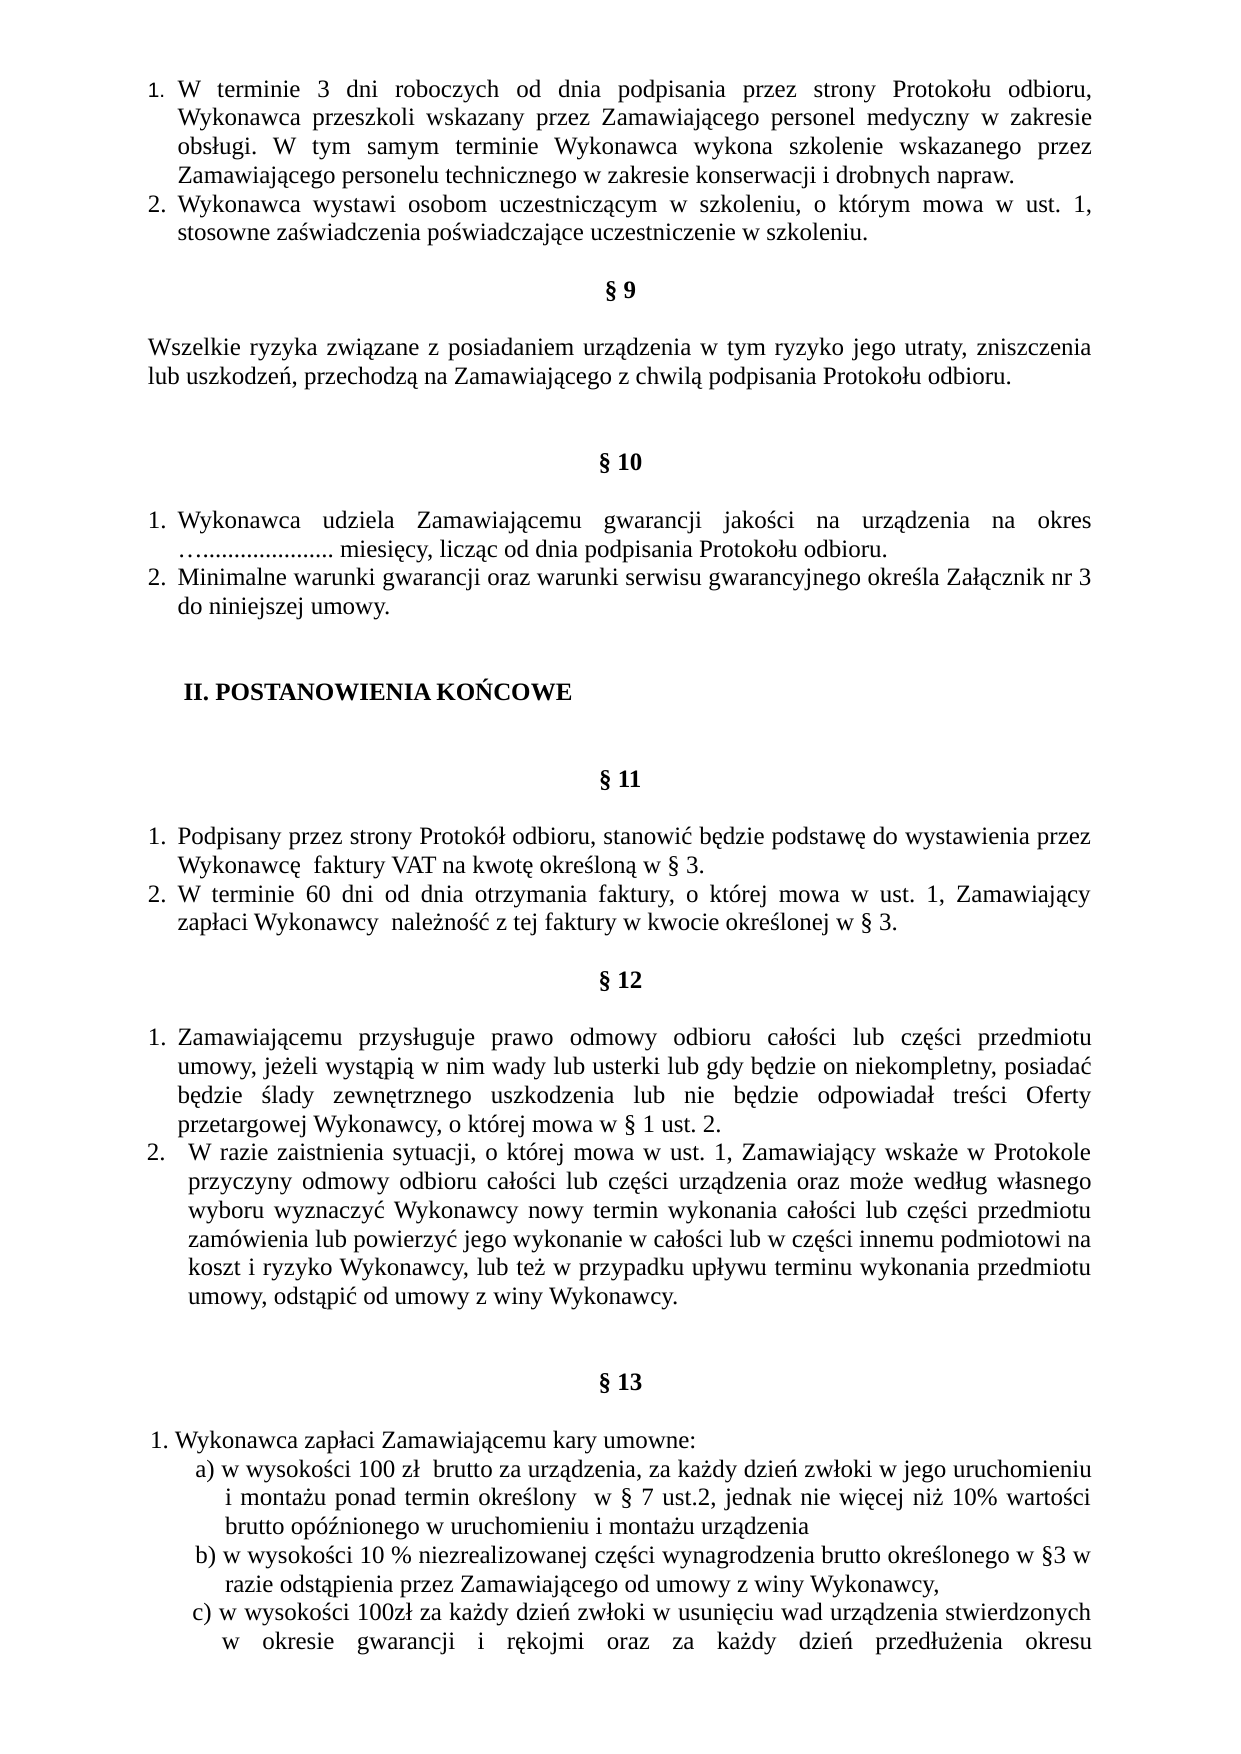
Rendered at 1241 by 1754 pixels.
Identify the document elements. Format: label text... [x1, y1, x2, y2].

text § 10 [148, 447, 1092, 476]
text b) w wysokości 10 % niezrealizowanej części wynagrodzenia brutto określonego w §3 w razie odstąpienia przez Zamawiającego od umowy z winy Wykonawcy, [195, 1540, 1092, 1597]
list W razie zaistnienia sytuacji, o której mowa w ust. 1, Zamawiający wskaże w Protokole przyczyny odmowy odbioru całości lub części urządzenia oraz może według własnego wyboru wyznaczyć Wykonawcy nowy termin wykonania całości lub części przedmiotu zamówienia lub powierzyć jego wykonanie w całości lub w części innemu podmiotowi na koszt i ryzyko Wykonawcy, lub też w przypadku upływu terminu wykonania przedmiotu umowy, odstąpić od umowy z winy Wykonawcy. [147, 1137, 1092, 1310]
text c) w wysokości 100zł za każdy dzień zwłoki w usunięciu wad urządzenia stwierdzonych w okresie gwarancji i rękojmi oraz za każdy dzień przedłużenia okresu [192, 1597, 1092, 1655]
list W terminie 60 dni od dnia otrzymania faktury, o której mowa w ust. 1, Zamawiający zapłaci Wykonawcy należność z tej faktury w kwocie określonej w § 3. [148, 879, 1092, 936]
list Wykonawca udziela Zamawiającemu gwarancji jakości na urządzenia na okres …..................... miesięcy, licząc od dnia podpisania Protokołu odbioru. [148, 505, 1092, 562]
text § 9 [148, 275, 1092, 304]
list Podpisany przez strony Protokół odbioru, stanowić będzie podstawę do wystawienia przez Wykonawcę faktury VAT na kwotę określoną w § 3. [148, 821, 1092, 879]
text II. POSTANOWIENIA KOŃCOWE [109, 677, 1092, 706]
list W terminie 3 dni roboczych od dnia podpisania przez strony Protokołu odbioru, Wykonawca przeszkoli wskazany przez Zamawiającego personel medyczny w zakresie obsługi. W tym samym terminie Wykonawca wykona szkolenie wskazanego przez Zamawiającego personelu technicznego w zakresie konserwacji i drobnych napraw. [148, 74, 1092, 189]
list Minimalne warunki gwarancji oraz warunki serwisu gwarancyjnego określa Załącznik nr 3 do niniejszej umowy. [148, 562, 1092, 620]
text § 13 [148, 1367, 1092, 1396]
list Zamawiającemu przysługuje prawo odmowy odbioru całości lub części przedmiotu umowy, jeżeli wystąpią w nim wady lub usterki lub gdy będzie on niekompletny, posiadać będzie ślady zewnętrznego uszkodzenia lub nie będzie odpowiadał treści Oferty przetargowej Wykonawcy, o której mowa w § 1 ust. 2. [148, 1022, 1092, 1137]
text 1. Wykonawca zapłaci Zamawiającemu kary umowne: [150, 1425, 1092, 1454]
text a) w wysokości 100 zł brutto za urządzenia, za każdy dzień zwłoki w jego uruchomieniu i montażu ponad termin określony w § 7 ust.2, jednak nie więcej niż 10% wartości brutto opóźnionego w uruchomieniu i montażu urządzenia [195, 1454, 1092, 1540]
text § 11 [148, 764, 1092, 792]
text Wszelkie ryzyka związane z posiadaniem urządzenia w tym ryzyko jego utraty, zniszczenia lub uszkodzeń, przechodzą na Zamawiającego z chwilą podpisania Protokołu odbioru. [148, 332, 1092, 390]
list Wykonawca wystawi osobom uczestniczącym w szkoleniu, o którym mowa w ust. 1, stosowne zaświadczenia poświadczające uczestniczenie w szkoleniu. [148, 189, 1092, 246]
text § 12 [148, 965, 1092, 994]
